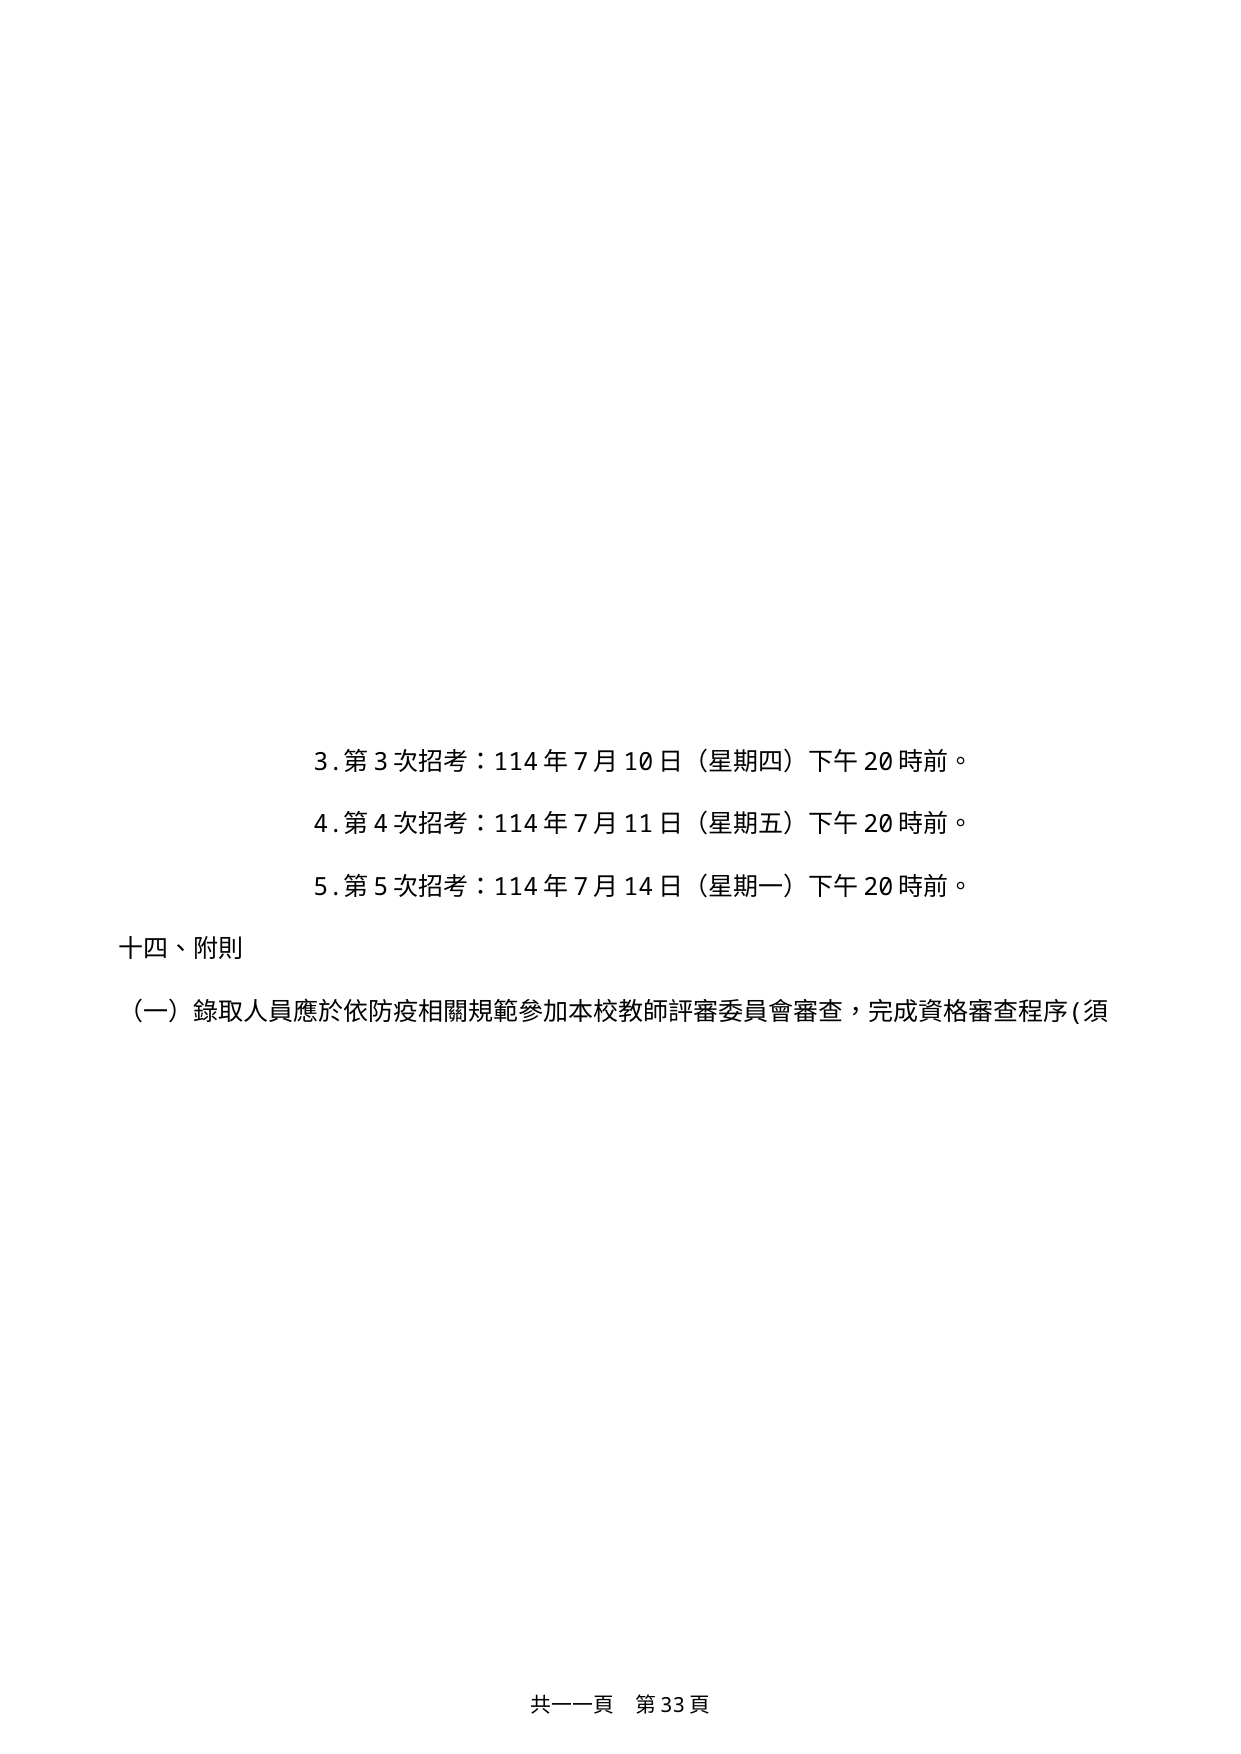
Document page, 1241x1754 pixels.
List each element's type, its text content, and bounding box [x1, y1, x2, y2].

text 十四、附則 [118, 905, 1122, 967]
text 3.第3次招考：114年7月10日（星期四）下午20時前。 [118, 717, 1122, 780]
text 5.第5次招考：114年7月14日（星期一）下午20時前。 [118, 842, 1122, 905]
text 4.第4次招考：114年7月11日（星期五）下午20時前。 [118, 780, 1122, 842]
text （一）錄取人員應於依防疫相關規範參加本校教師評審委員會審查，完成資格審查程序(須 [118, 967, 1122, 1030]
